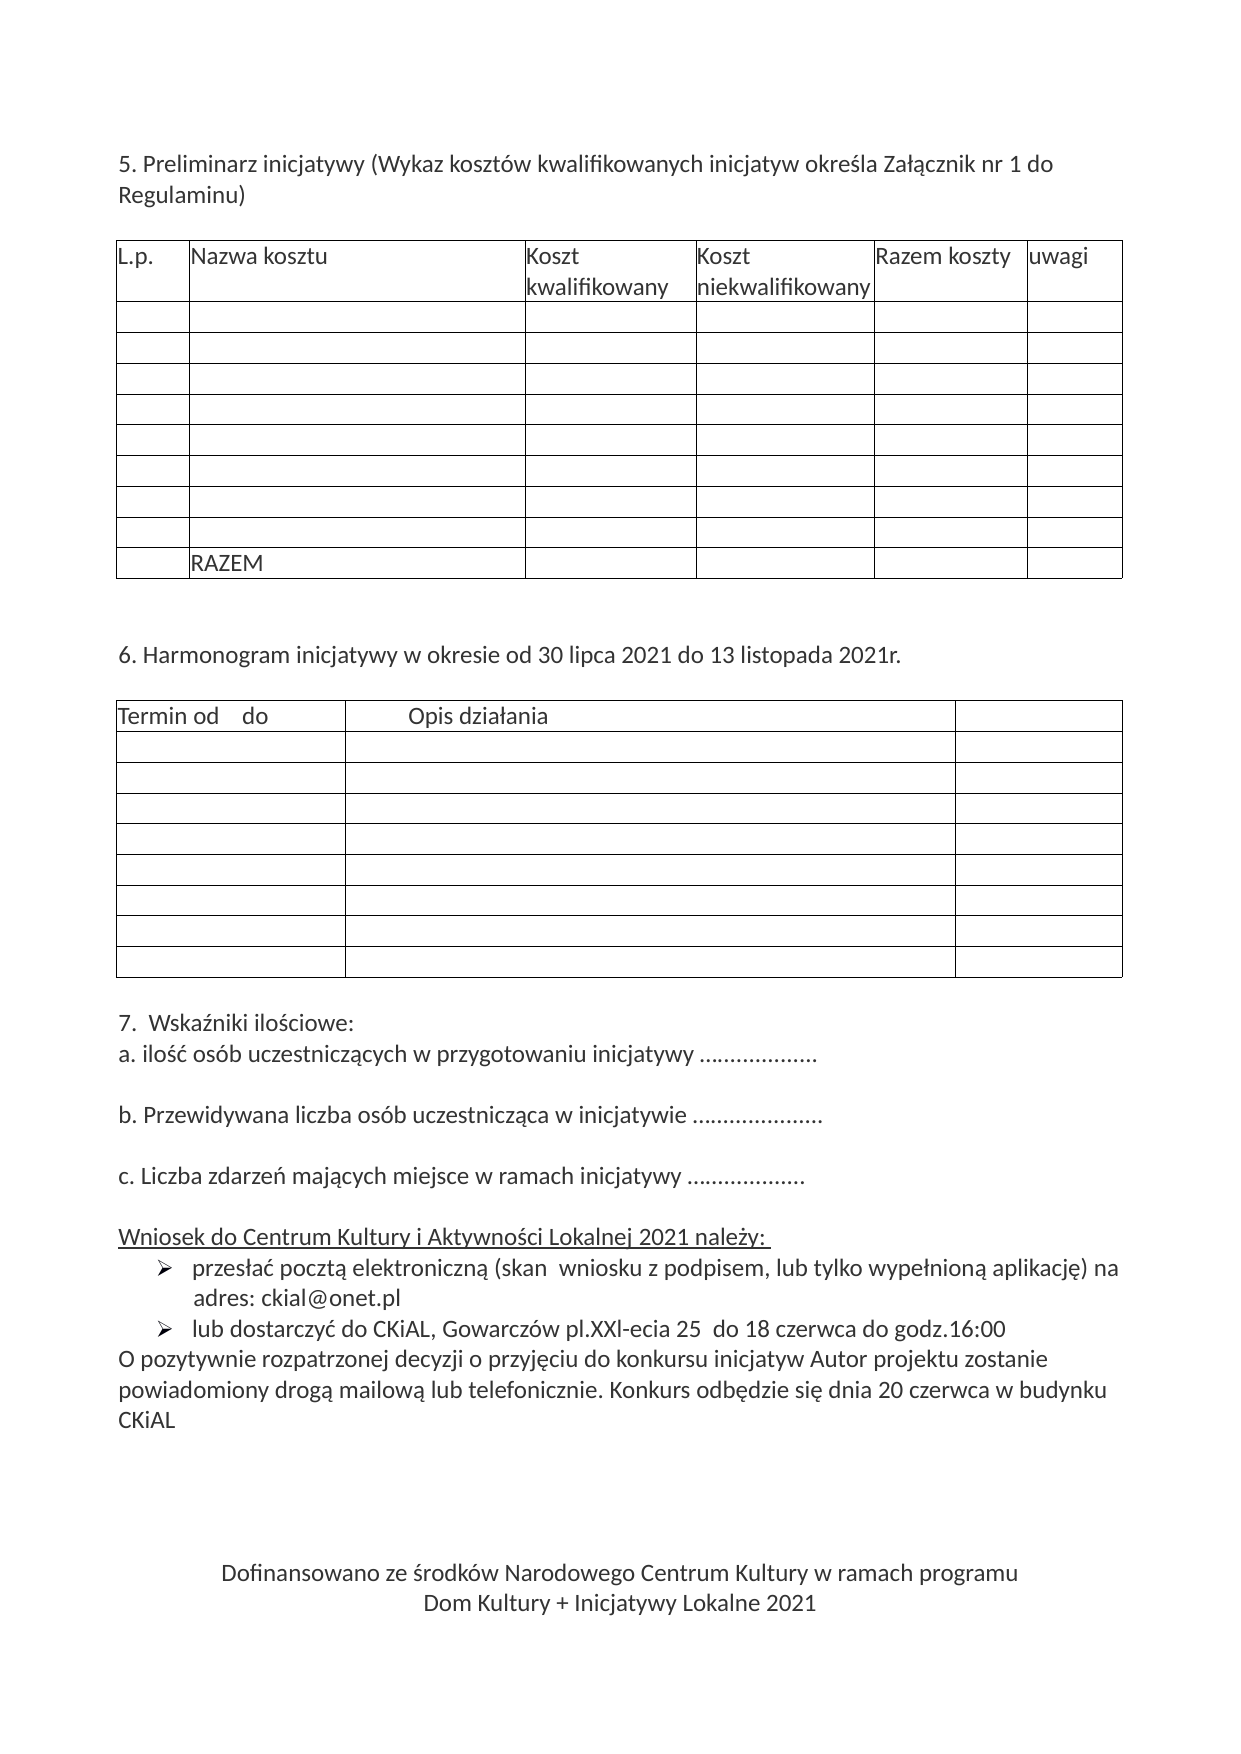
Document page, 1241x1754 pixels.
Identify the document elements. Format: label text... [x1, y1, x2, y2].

table_cell [190, 302, 525, 332]
table_cell [956, 886, 1122, 915]
table_cell [1028, 364, 1122, 394]
table_cell [875, 333, 1027, 363]
table_cell [526, 548, 696, 578]
table_cell [697, 364, 874, 394]
table_cell RAZEM [190, 548, 525, 578]
table_cell [346, 794, 955, 823]
table_cell [117, 855, 345, 885]
text Dofinansowano ze środków Narodowego Centrum Kultury w ramach programu [118, 1557, 1122, 1587]
table_cell [346, 886, 955, 915]
table_cell [346, 947, 955, 977]
text Wniosek do Centrum Kultury i Aktywności Lokalnej 2021 należy: [118, 1221, 1122, 1252]
table_cell [697, 395, 874, 424]
table_cell [956, 763, 1122, 792]
table_cell [697, 333, 874, 363]
table_cell [117, 425, 189, 455]
table_cell [117, 916, 345, 946]
table_cell [117, 824, 345, 854]
table_cell [697, 302, 874, 332]
table_cell [1028, 302, 1122, 332]
table_cell [190, 395, 525, 424]
table_cell [1028, 456, 1122, 486]
table_cell [697, 425, 874, 455]
table_cell [117, 364, 189, 394]
table_cell [875, 456, 1027, 486]
text Dom Kultury + Inicjatywy Lokalne 2021 [118, 1587, 1122, 1618]
table_cell [1028, 425, 1122, 455]
table_cell [875, 487, 1027, 517]
table_cell [875, 518, 1027, 547]
table_cell [1028, 395, 1122, 424]
table_cell [956, 916, 1122, 946]
list przesłać pocztą elektroniczną (skan wniosku z podpisem, lub tylko wypełnioną aplikację) na adres: ckial@onet.pl [156, 1252, 1122, 1313]
table_header Koszt niekwalifikowany [697, 241, 874, 301]
table_header Koszt kwalifikowany [526, 241, 696, 301]
table_cell [526, 425, 696, 455]
table_cell [697, 518, 874, 547]
table_cell [526, 518, 696, 547]
table_cell [526, 395, 696, 424]
table_cell [526, 333, 696, 363]
table_cell [117, 487, 189, 517]
text a. ilość osób uczestniczących w przygotowaniu inicjatywy …................ [118, 1038, 1122, 1069]
table_cell [697, 456, 874, 486]
table_cell [346, 732, 955, 762]
text O pozytywnie rozpatrzonej decyzji o przyjęciu do konkursu inicjatyw Autor projektu zostanie powiadomiony drogą mailową lub telefonicznie. Konkurs odbędzie się dnia 20 czerwca w budynku CKiAL [118, 1343, 1122, 1435]
table_cell [697, 487, 874, 517]
table_cell [956, 855, 1122, 885]
table_cell [697, 548, 874, 578]
table_cell [117, 763, 345, 792]
table_cell [190, 456, 525, 486]
table_cell [346, 855, 955, 885]
table_cell [526, 364, 696, 394]
list lub dostarczyć do CKiAL, Gowarczów pl.XXl-ecia 25 do 18 czerwca do godz.16:00 [156, 1313, 1122, 1343]
table_cell [1028, 518, 1122, 547]
text 6. Harmonogram inicjatywy w okresie od 30 lipca 2021 do 13 listopada 2021r. [118, 639, 1122, 670]
table_cell [190, 487, 525, 517]
table_header Opis działania [346, 701, 955, 731]
table_cell [117, 947, 345, 977]
table_cell [190, 425, 525, 455]
table_cell [1028, 548, 1122, 578]
table_cell [1028, 487, 1122, 517]
table_cell [117, 732, 345, 762]
table_header Razem koszty [875, 241, 1027, 301]
table_cell [117, 548, 189, 578]
table_cell [117, 794, 345, 823]
table_header Nazwa kosztu [190, 241, 525, 301]
table_cell [956, 732, 1122, 762]
table_cell [346, 763, 955, 792]
table_cell [956, 947, 1122, 977]
table_cell [875, 302, 1027, 332]
text 5. Preliminarz inicjatywy (Wykaz kosztów kwalifikowanych inicjatyw określa Załącznik nr 1 do Regulaminu) [118, 149, 1122, 210]
table_cell [117, 456, 189, 486]
table_cell [1028, 333, 1122, 363]
table_cell [875, 364, 1027, 394]
table_cell [526, 302, 696, 332]
text b. Przewidywana liczba osób uczestnicząca w inicjatywie ….................. [118, 1099, 1122, 1130]
table_cell [875, 548, 1027, 578]
text 7. Wskaźniki ilościowe: [118, 1008, 1122, 1038]
table_cell [117, 518, 189, 547]
table_header L.p. [117, 241, 189, 301]
table_cell [875, 395, 1027, 424]
table_header [956, 701, 1122, 731]
text c. Liczba zdarzeń mających miejsce w ramach inicjatywy …................ [118, 1160, 1122, 1191]
table_header Termin od do [117, 701, 345, 731]
table_cell [526, 456, 696, 486]
table_cell [875, 425, 1027, 455]
table_cell [117, 395, 189, 424]
table_cell [117, 886, 345, 915]
table_cell [346, 916, 955, 946]
table_cell [190, 364, 525, 394]
table_cell [117, 302, 189, 332]
table_cell [956, 824, 1122, 854]
table_cell [190, 518, 525, 547]
table_cell [956, 794, 1122, 823]
table_cell [526, 487, 696, 517]
table_header uwagi [1028, 241, 1122, 301]
table_cell [117, 333, 189, 363]
table_cell [346, 824, 955, 854]
table_cell [190, 333, 525, 363]
